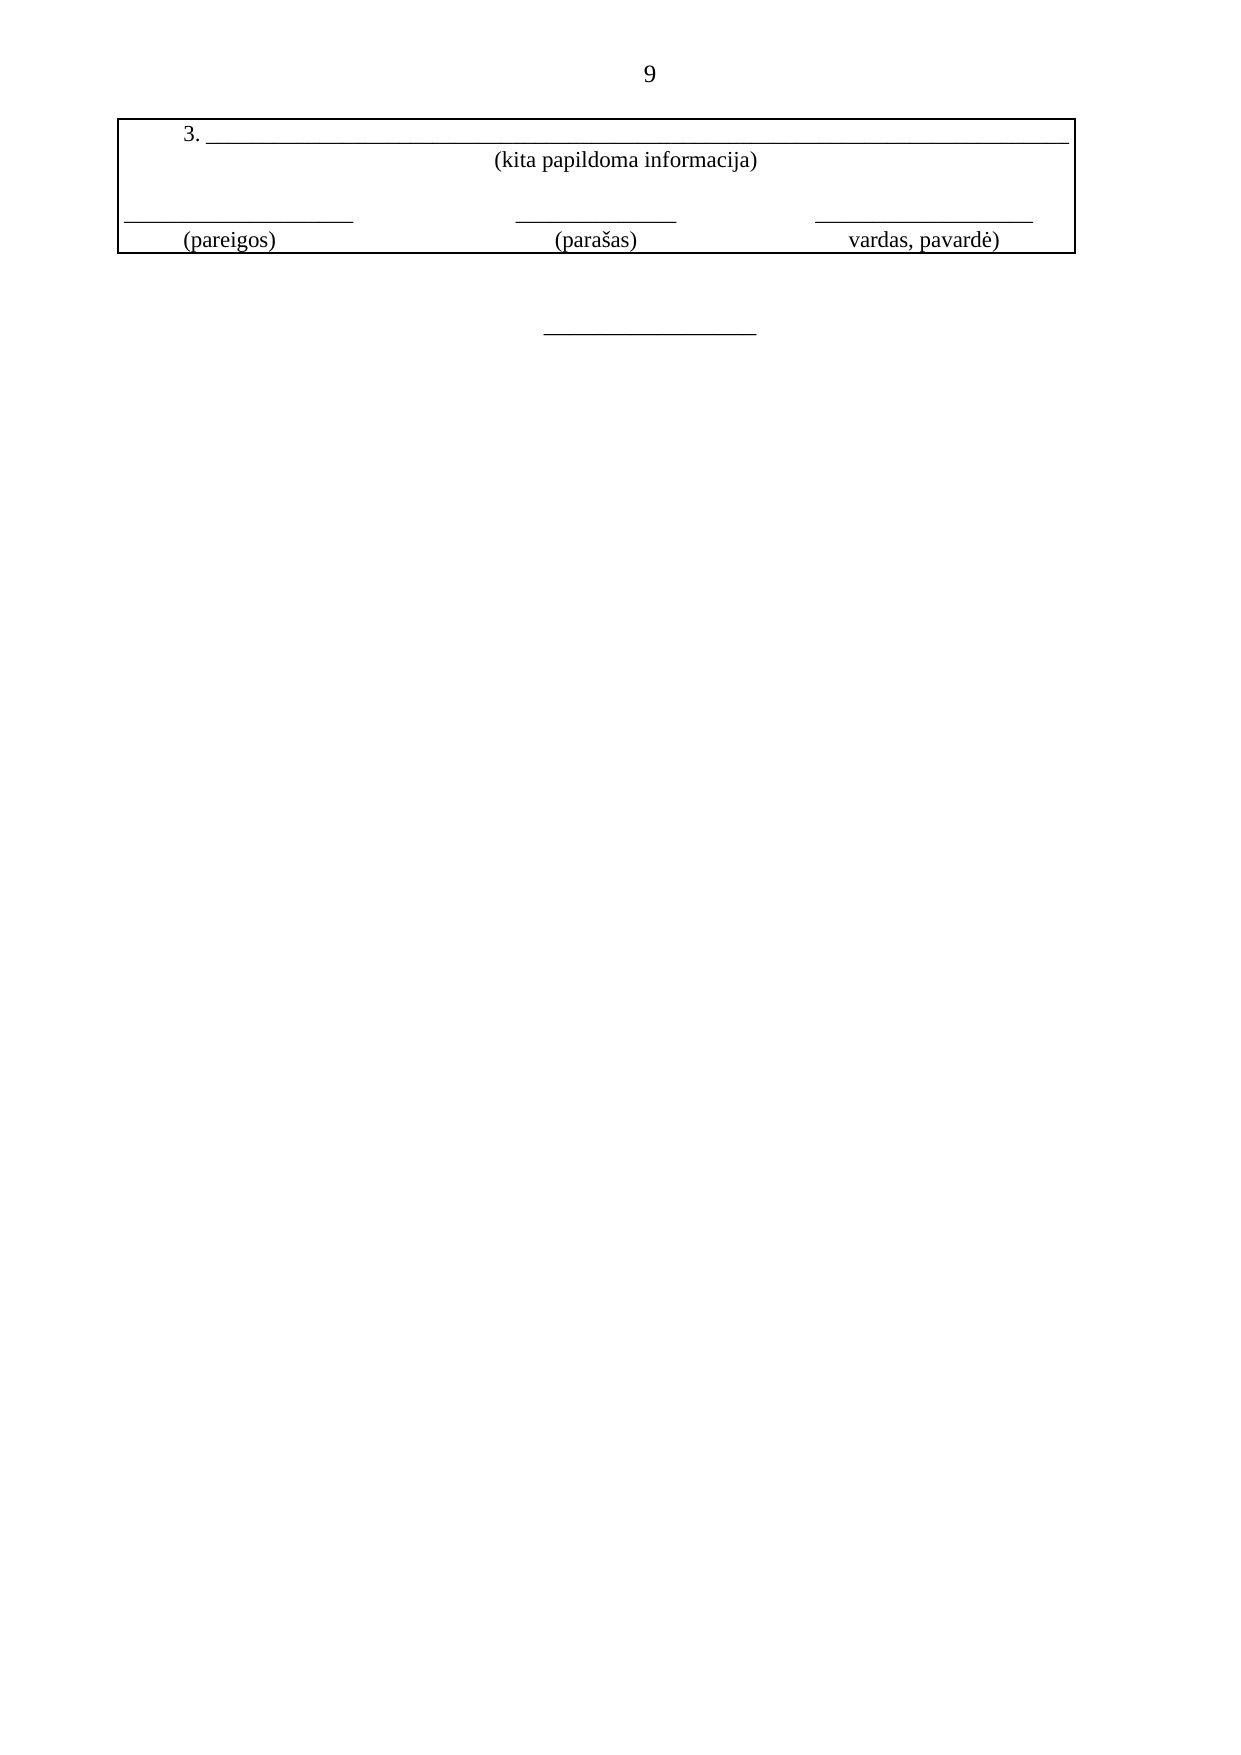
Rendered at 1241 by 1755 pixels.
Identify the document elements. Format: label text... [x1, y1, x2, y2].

table_cell [925, 254, 1075, 280]
table_cell [736, 254, 924, 280]
text _________________ [118, 309, 1181, 338]
table_cell 5. Ginklų, šaudmenų vežimo maršrutas 6. Transporto rūšis 7. Eksportuotojo pareiškimas: Aš, ____________________________________, pareiškiu, kad: (vardas, pavardė) 1. Visa šiame prašyme pateikta informacija ir visi pateikti dokumentai yra tikri, teisingai ir išsamiai apibūdina eksporto sandorį. 2. Sandorio dokumentus saugosiu ir, jeigu bus pareikalauta, pateiksiu Policijos departamentui prie Vidaus reikalų ministerijos ar Ginklų fondui prie Vidaus reikalų ministerijos. 3. Pranešiu Policijos departamentui prie Vidaus reikalų ministerijos apie ginklų, šaudmenų asortimento ar kitų pateiktuose dokumentuose nurodytų duomenų pasikeitimus ir prašymo nagrinėjimo metu, ir gavęs leidimą eksportuoti ginklus. 4. Nepanaudojęs leidimo eksportuoti ginklus arba pasibaigus jo galiojimo laikui, nedelsdamas jį grąžinsiu Policijos departamentui prie Vidaus reikalų ministerijos. 5. Žinau, kad institucijos, kontroliuojančios ginklų ir šaudmenų apyvartą, ar jų įgalioti asmenys turi teisę prireikus kontroliuoti ginklų, šaudmenų apyvartą. PRIDEDAMA: 1. Sutartis. 2. Šalies importuotojos importo licencija (leidimas). 3. (kita papildoma informacija) ____________________ ______________ ___________________ (pareigos) (parašas) vardas, pavardė) [119, 120, 1074, 252]
table_cell [118, 254, 597, 280]
table_cell [597, 254, 736, 280]
